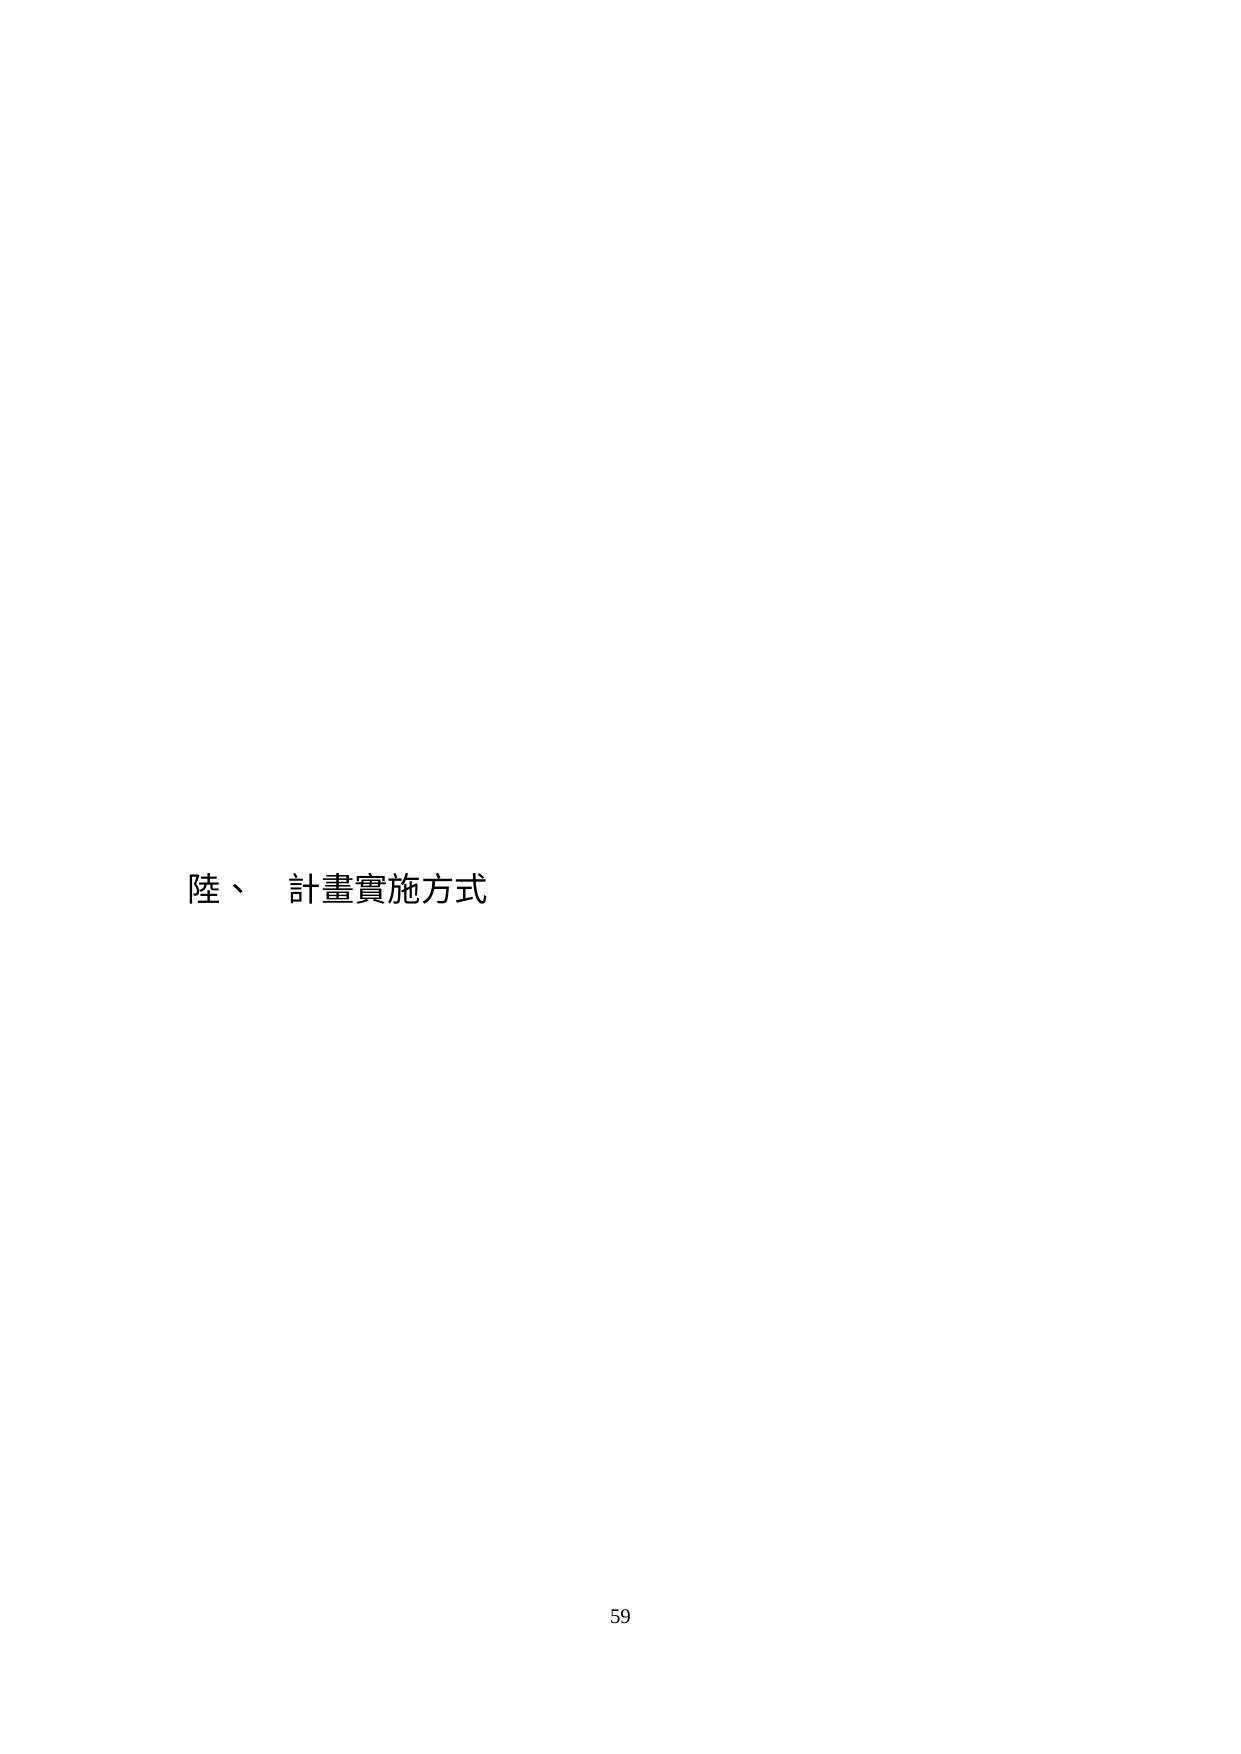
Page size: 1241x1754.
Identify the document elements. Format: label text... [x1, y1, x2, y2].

list 計畫實施方式 [187, 846, 1053, 908]
